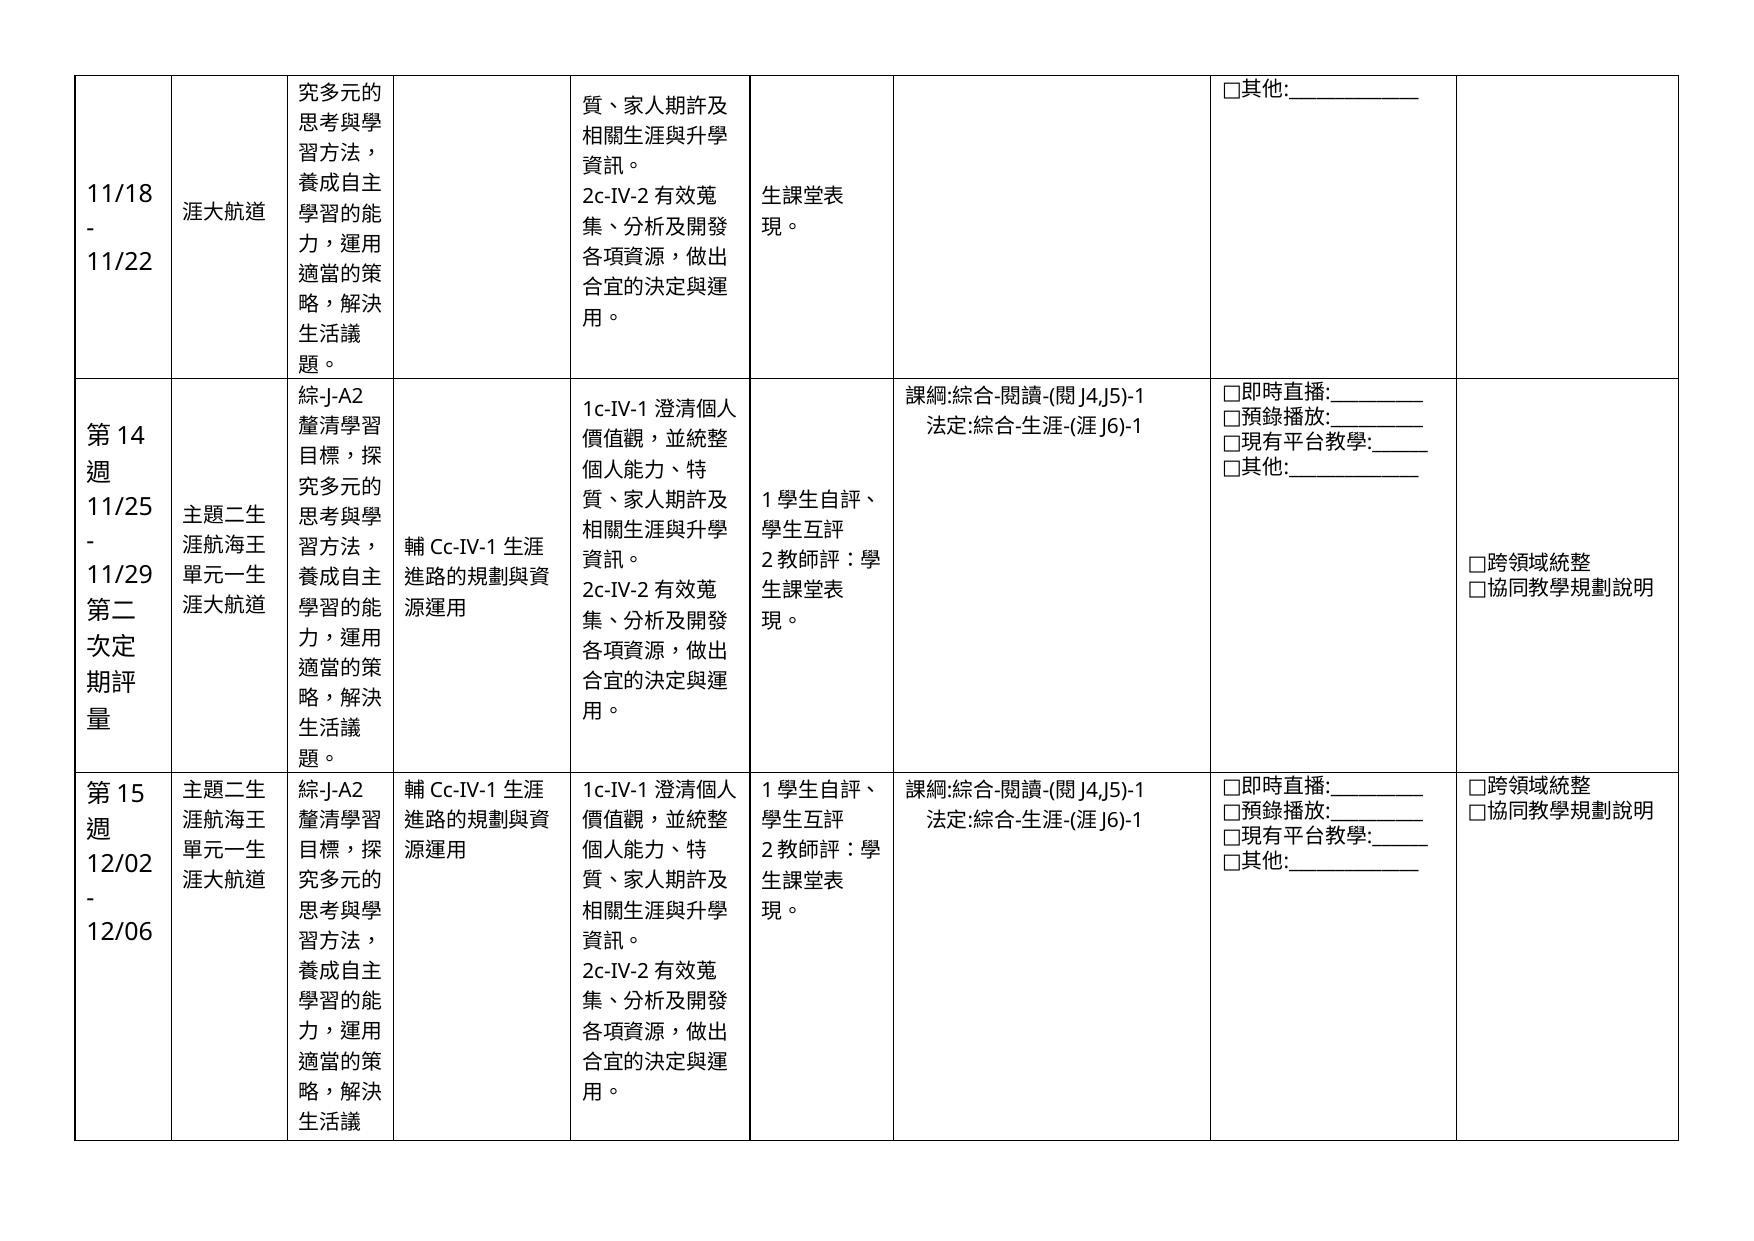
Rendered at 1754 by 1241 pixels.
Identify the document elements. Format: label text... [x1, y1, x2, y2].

table_cell 課綱:綜合-閱讀-(閱J4,J5)-1 法定:綜合-生涯-(涯J6)-1 [894, 379, 1210, 772]
table_cell 1學生自評、學生互評 2教師評：學生課堂表現。 [751, 773, 893, 1139]
table_cell 輔Cc-IV-1 生涯進路的規劃與資源運用 [394, 379, 570, 772]
table_cell □即時直播:__________ □預錄播放:__________ □現有平台教學:______ □其他:______________ [1211, 379, 1456, 772]
table_cell [1457, 76, 1678, 378]
table_cell 質、家人期許及相關生涯與升學資訊。 2c-IV-2 有效蒐集、分析及開發各項資源，做出合宜的決定與運用。 [571, 76, 749, 378]
table_cell 主題二生涯航海王 單元一生涯大航道 [172, 379, 287, 772]
table_cell 究多元的思考與學習方法，養成自主學習的能力，運用適當的策略，解決生活議題。 [288, 76, 393, 378]
table_cell 綜-J-A2 釐清學習目標，探究多元的思考與學習方法，養成自主學習的能力，運用適當的策略，解決生活議 [288, 773, 393, 1139]
table_cell 涯大航道 [172, 76, 287, 378]
table_cell 1c-IV-1 澄清個人價值觀，並統整個人能力、特質、家人期許及相關生涯與升學資訊。 2c-IV-2 有效蒐集、分析及開發各項資源，做出合宜的決定與運用。 [571, 379, 749, 772]
table_cell 生課堂表現。 [751, 76, 893, 378]
table_cell 主題二生涯航海王 單元一生涯大航道 [172, 773, 287, 1139]
table_cell 1c-IV-1 澄清個人價值觀，並統整個人能力、特質、家人期許及相關生涯與升學資訊。 2c-IV-2 有效蒐集、分析及開發各項資源，做出合宜的決定與運用。 [571, 773, 749, 1139]
table_cell □其他:______________ [1211, 76, 1456, 378]
table_cell 第15週 12/02-12/06 [76, 773, 171, 1139]
table_cell □即時直播:__________ □預錄播放:__________ □現有平台教學:______ □其他:______________ [1211, 773, 1456, 1139]
table_cell 1學生自評、學生互評 2教師評：學生課堂表現。 [751, 379, 893, 772]
table_cell 課綱:綜合-閱讀-(閱J4,J5)-1 法定:綜合-生涯-(涯J6)-1 [894, 773, 1210, 1139]
table_cell □跨領域統整 □協同教學規劃說明 [1457, 379, 1678, 772]
table_cell 11/18-11/22 [76, 76, 171, 378]
table_cell 綜-J-A2 釐清學習目標，探究多元的思考與學習方法，養成自主學習的能力，運用適當的策略，解決生活議題。 [288, 379, 393, 772]
table_cell 第14週 11/25-11/29 第二次定期評量 [76, 379, 171, 772]
table_cell [394, 76, 570, 378]
table_cell □跨領域統整 □協同教學規劃說明 [1457, 773, 1678, 1139]
table_cell [894, 76, 1210, 378]
table_cell 輔Cc-IV-1 生涯進路的規劃與資源運用 [394, 773, 570, 1139]
